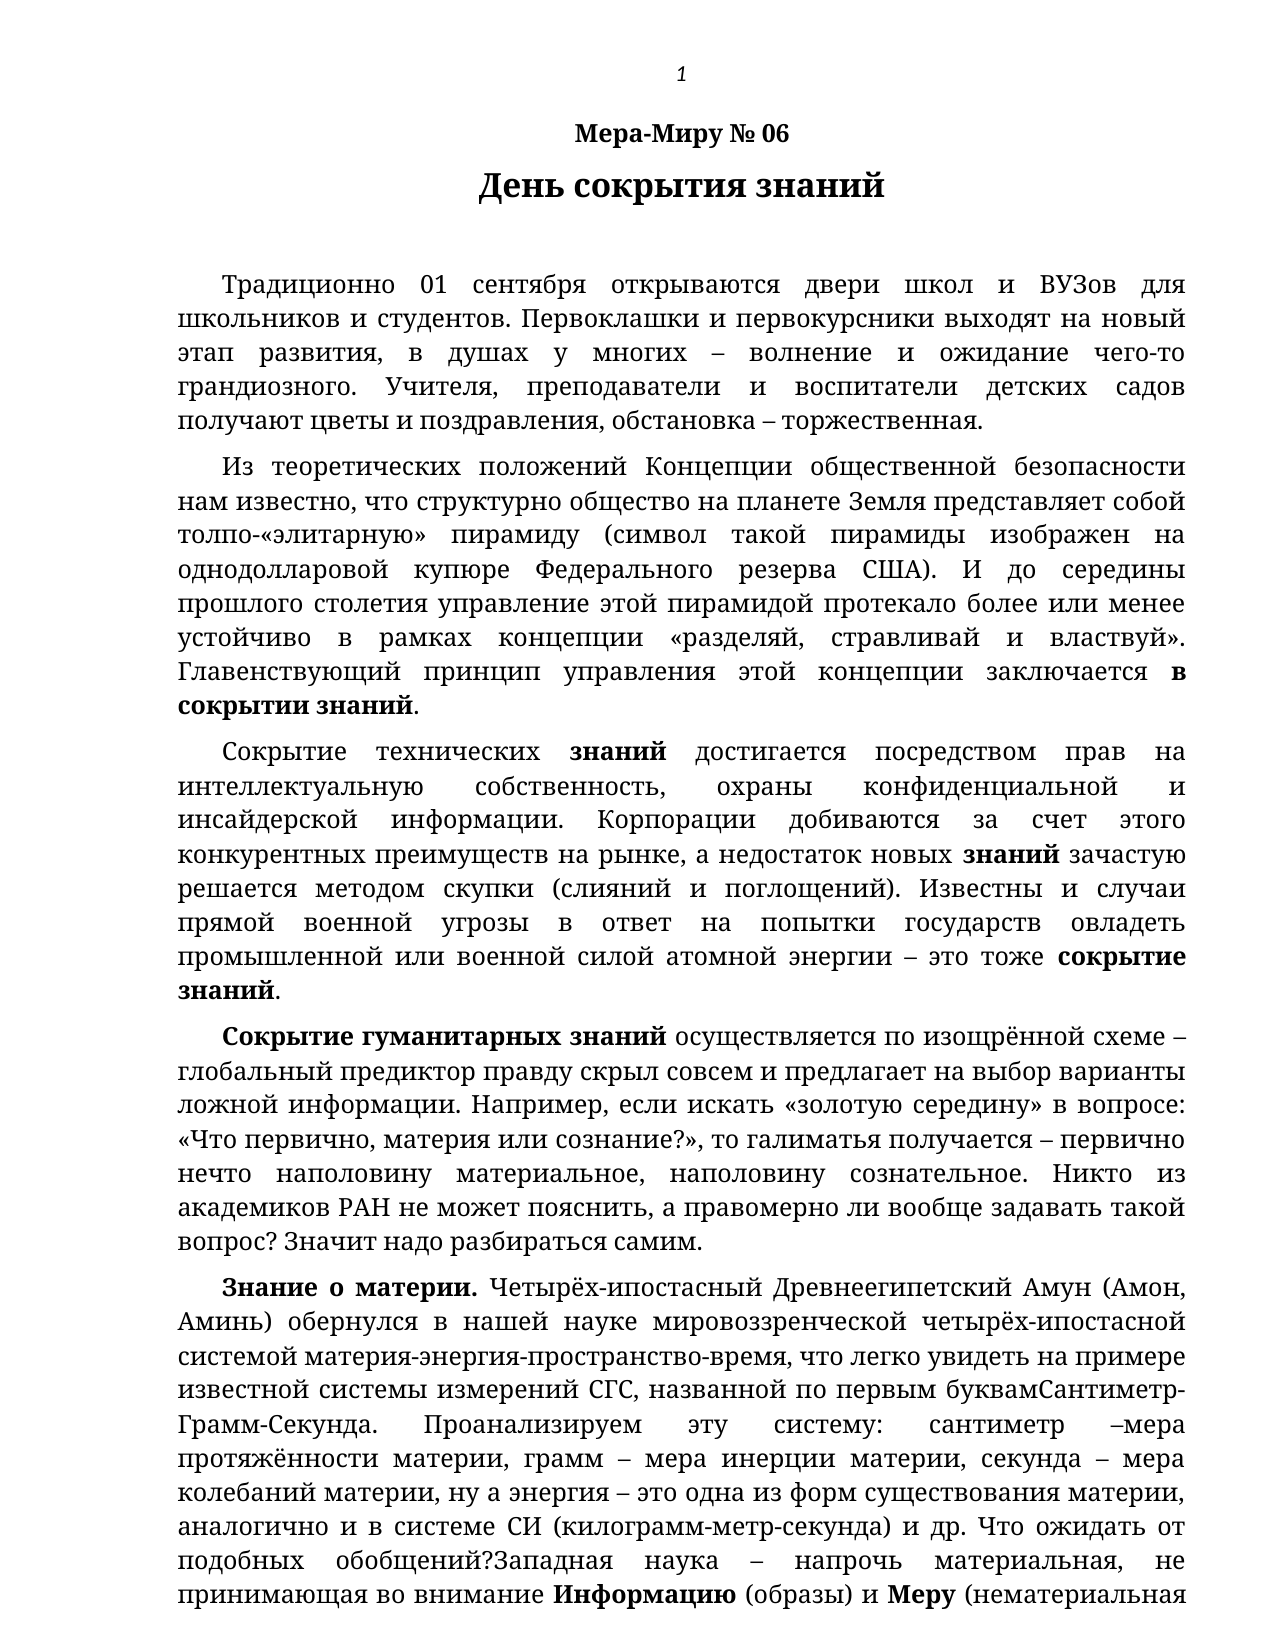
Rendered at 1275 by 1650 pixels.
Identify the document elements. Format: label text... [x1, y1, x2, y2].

text Мера-Миру № 06 [177, 115, 1186, 149]
text Из теоретических положений Концепции общественной безопасности нам известно, что структурно общество на планете Земля представляет собой толпо-«элитарную» пирамиду (символ такой пирамиды изображен на однодолларовой купюре Федерального резерва США). И до середины прошлого столетия управление этой пирамидой протекало более или менее устойчиво в рамках концепции «разделяй, стравливай и властвуй». Главенствующий принцип управления этой концепции заключается в сокрытии знаний. [177, 449, 1186, 722]
text Сокрытие технических знаний достигается посредством прав на интеллектуальную собственность, охраны конфиденциальной и инсайдерской информации. Корпорации добиваются за счет этого конкурентных преимуществ на рынке, а недостаток новых знаний зачастую решается методом скупки (слияний и поглощений). Известны и случаи прямой военной угрозы в ответ на попытки государств овладеть промышленной или военной силой атомной энергии – это тоже сокрытие знаний. [177, 734, 1186, 1007]
text Традиционно 01 сентября открываются двери школ и ВУЗов для школьников и студентов. Первоклашки и первокурсники выходят на новый этап развития, в душах у многих – волнение и ожидание чего-то грандиозного. Учителя, преподаватели и воспитатели детских садов получают цветы и поздравления, обстановка – торжественная. [177, 266, 1186, 437]
text Знание о материи. Четырёх-ипостасный Древнеегипетский Амун (Амон, Аминь) обернулся в нашей науке мировоззренческой четырёх-ипостасной системой материя-энергия-пространство-время, что легко увидеть на примере известной системы измерений СГС, названной по первым буквамСантиметр-Грамм-Секунда. Проанализируем эту систему: сантиметр –мера протяжённости материи, грамм – мера инерции материи, секунда – мера колебаний материи, ну а энергия – это одна из форм существования материи, аналогично и в системе СИ (килограмм-метр-секунда) и др. Что ожидать от подобных обобщений?Западная наука – напрочь материальная, не принимающая во внимание Информацию (образы) и Меру (нематериальная [177, 1270, 1186, 1611]
text Сокрытие гуманитарных знаний осуществляется по изощрённой схеме – глобальный предиктор правду скрыл совсем и предлагает на выбор варианты ложной информации. Например, если искать «золотую середину» в вопросе: «Что первично, материя или сознание?», то галиматья получается – первично нечто наполовину материальное, наполовину сознательное. Никто из академиков РАН не может пояснить, а правомерно ли вообще задавать такой вопрос? Значит надо разбираться самим. [177, 1019, 1186, 1257]
text День сокрытия знаний [177, 162, 1186, 207]
